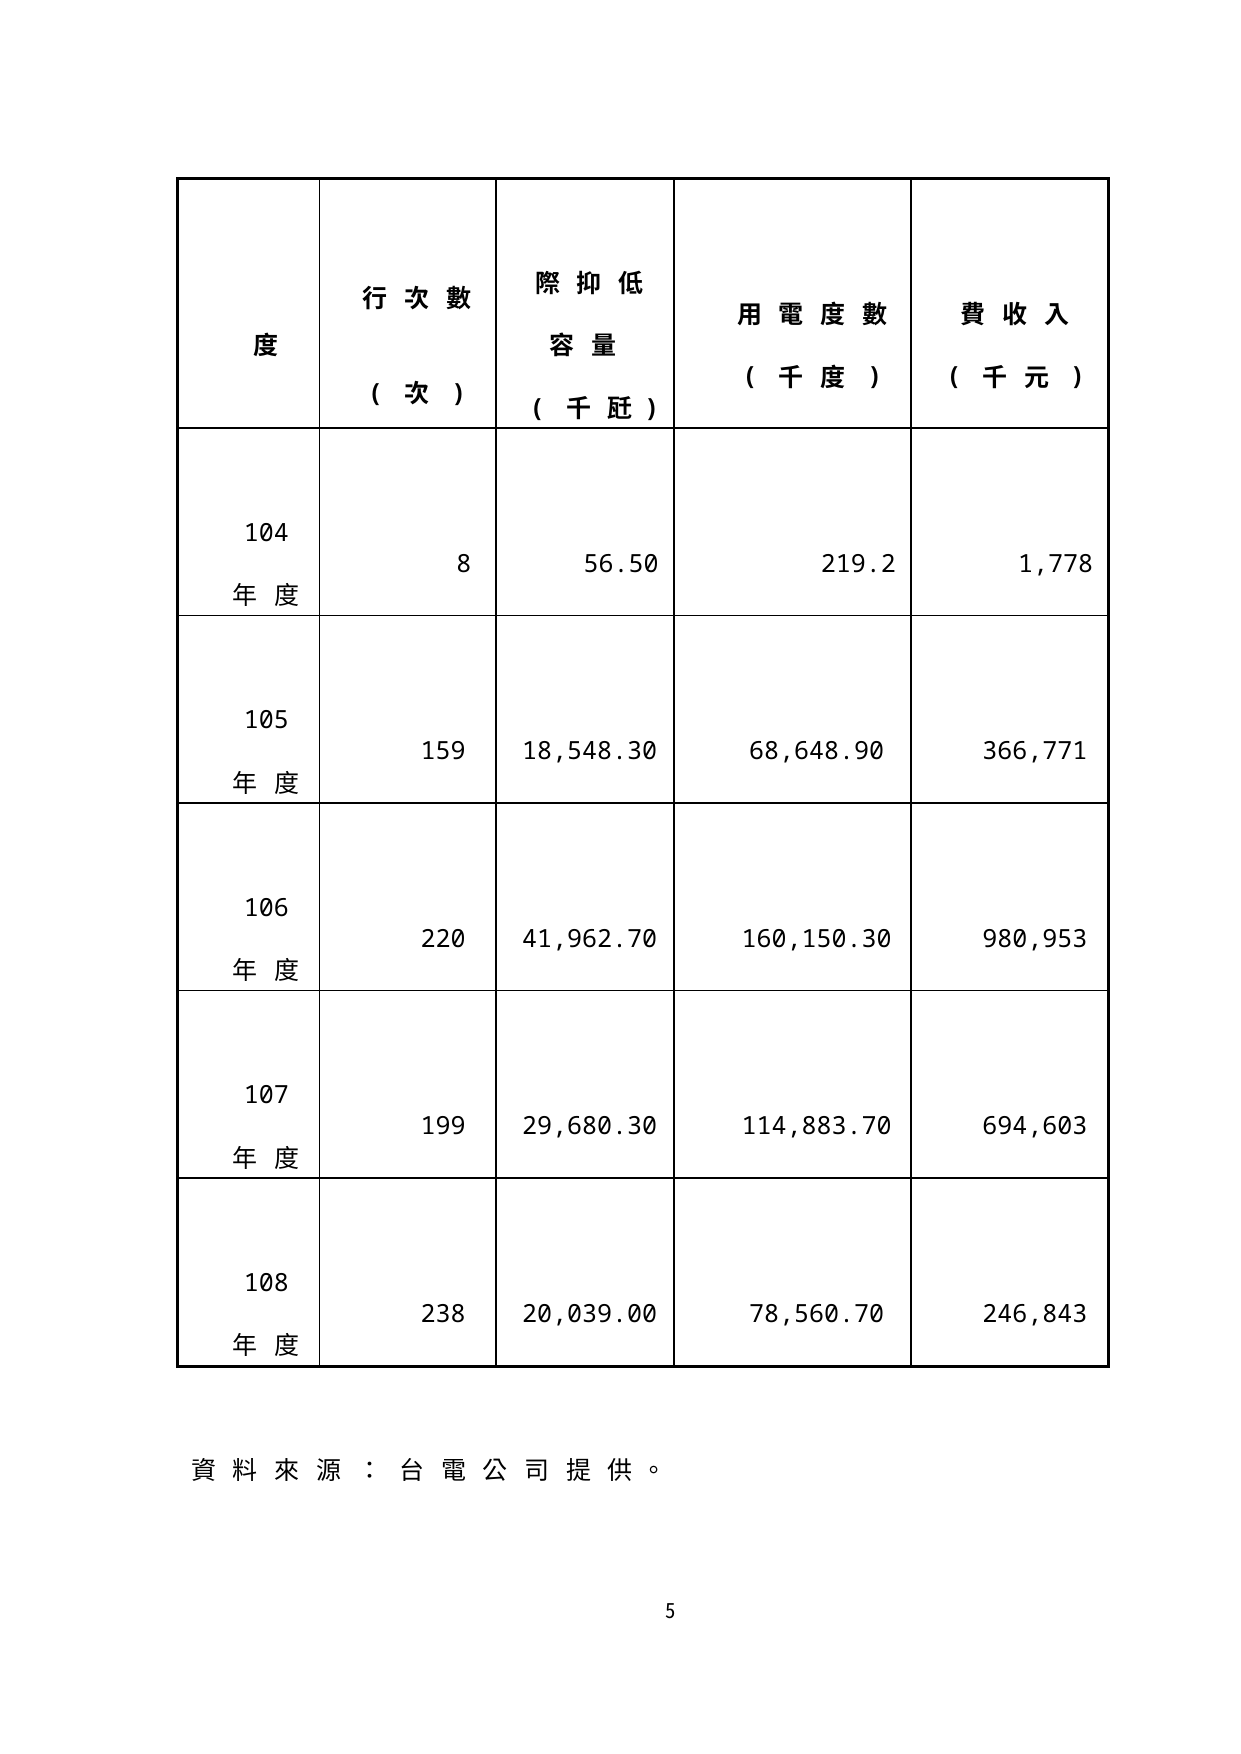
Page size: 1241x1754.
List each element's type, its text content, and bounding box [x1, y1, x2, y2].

table_header 用電度數 (千度) [675, 180, 910, 427]
table_header 費收入 (千元) [912, 180, 1107, 427]
table_cell 246,843 [912, 1179, 1107, 1365]
table_cell 159 [320, 616, 495, 802]
table_cell 106年度 [179, 804, 319, 990]
table_cell 18,548.30 [497, 616, 673, 802]
table_header 度 [179, 180, 319, 427]
table_cell 238 [320, 1179, 495, 1365]
table_cell 78,560.70 [675, 1179, 910, 1365]
table_cell 68,648.90 [675, 616, 910, 802]
table_cell 1,778 [912, 429, 1107, 615]
table_cell 108年度 [179, 1179, 319, 1365]
table_cell 219.2 [675, 429, 910, 615]
table_header 行次數 (次) [320, 180, 495, 427]
table_cell 199 [320, 991, 495, 1177]
table_cell 114,883.70 [675, 991, 910, 1177]
table_cell 8 [320, 429, 495, 615]
table_cell 41,962.70 [497, 804, 673, 990]
table_header 際抑低容量(千瓩) [497, 180, 673, 427]
table_cell 160,150.30 [675, 804, 910, 990]
table_cell 366,771 [912, 616, 1107, 802]
table_cell 29,680.30 [497, 991, 673, 1177]
text 資料來源：台電公司提供。 [169, 1427, 1058, 1490]
table_cell 56.50 [497, 429, 673, 615]
table_cell 107年度 [179, 991, 319, 1177]
table_cell 220 [320, 804, 495, 990]
table_cell 105年度 [179, 616, 319, 802]
table_cell 20,039.00 [497, 1179, 673, 1365]
table_cell 980,953 [912, 804, 1107, 990]
table_cell 104年度 [179, 429, 319, 615]
table_cell 694,603 [912, 991, 1107, 1177]
